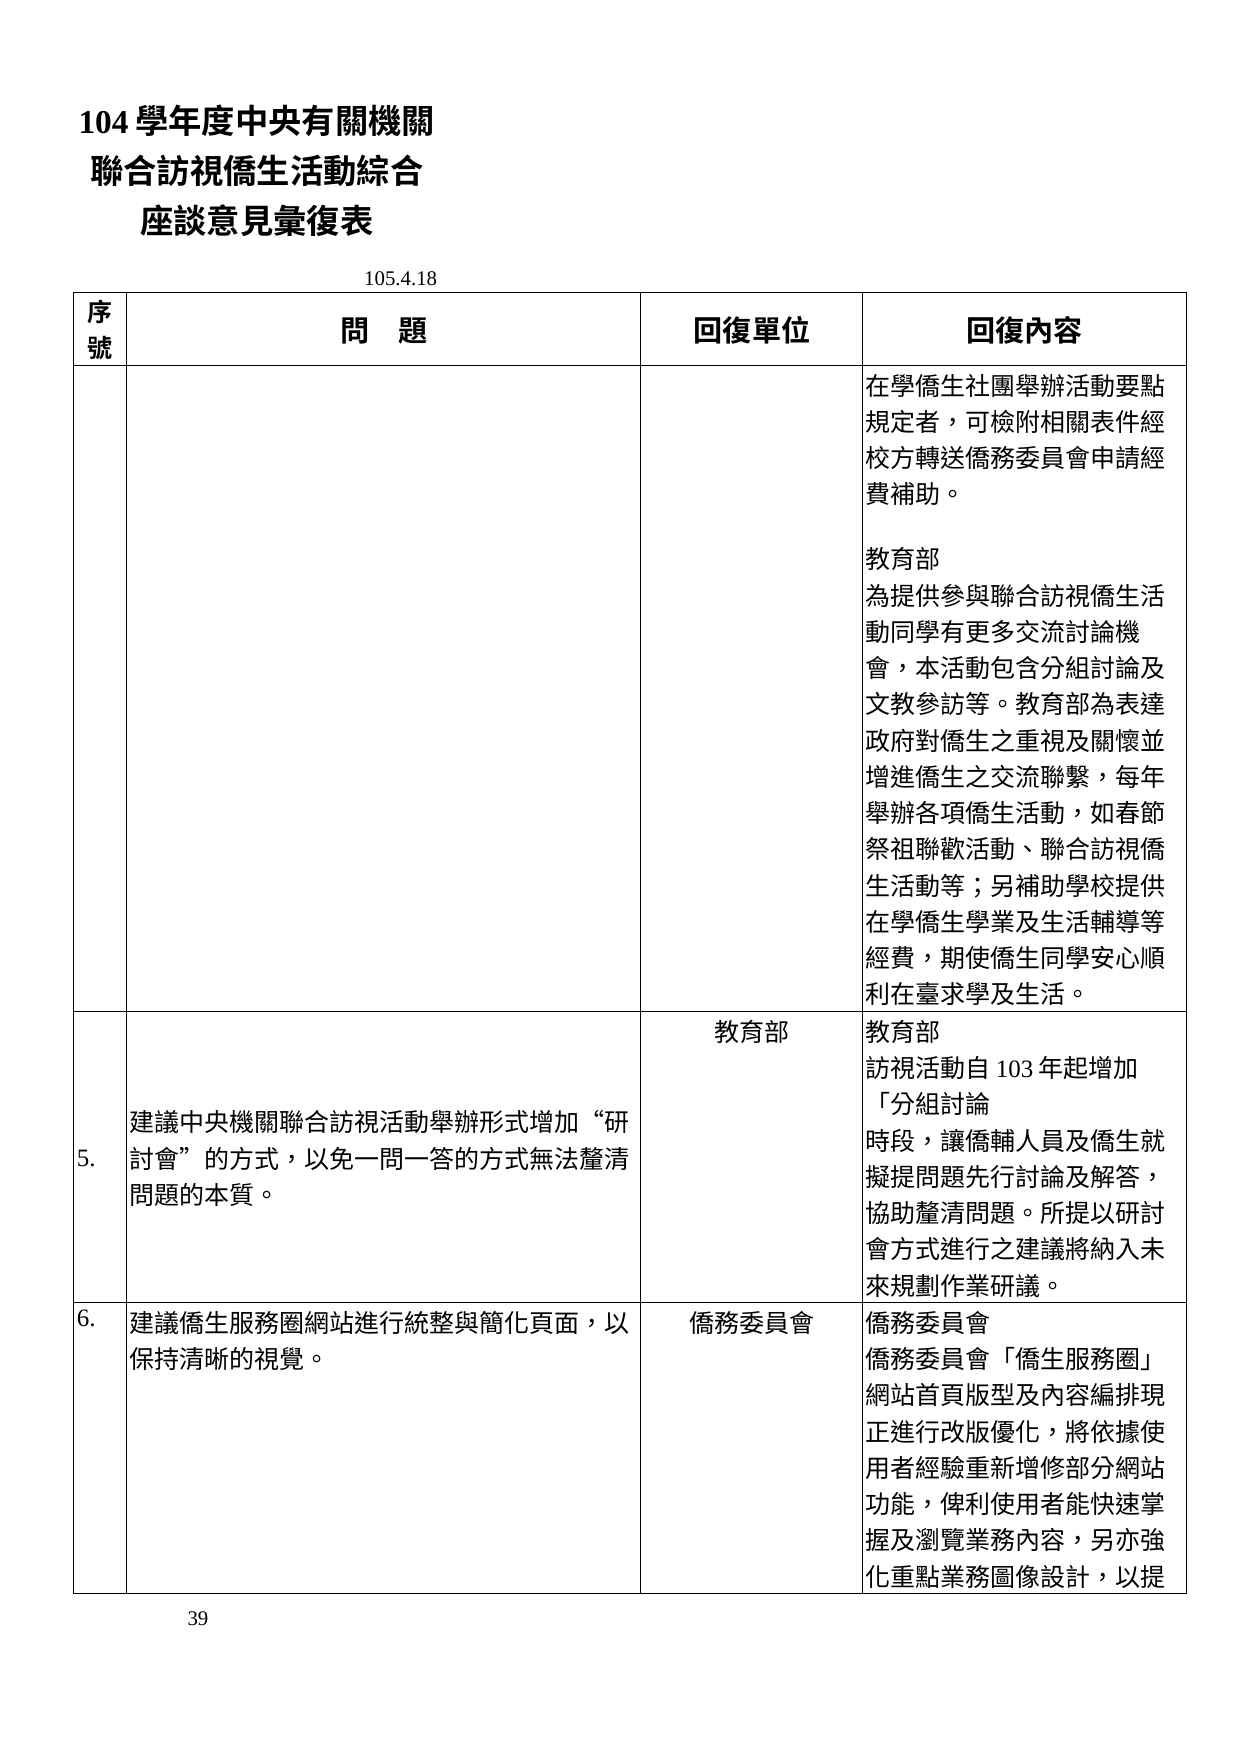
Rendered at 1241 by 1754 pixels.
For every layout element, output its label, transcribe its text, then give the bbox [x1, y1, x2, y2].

table_cell 建議中央機關聯合訪視活動舉辦形式增加“研討會”的方式，以免一問一答的方式無法釐清問題的本質。 [127, 1012, 640, 1302]
table_cell 建議僑生服務圈網站進行統整與簡化頁面，以保持清晰的視覺。 [127, 1303, 640, 1593]
table_cell [74, 1012, 126, 1302]
table_cell 回復單位 [641, 293, 862, 365]
table_cell 序號 [74, 293, 126, 365]
table_cell 僑務委員會 [641, 1303, 862, 1593]
table_header 104學年度中央有關機關聯合訪視僑生活動綜合座談意見彙復表 105.4.18 [74, 75, 439, 292]
table_cell 回復內容 [863, 293, 1186, 365]
table_cell 問 題 [127, 293, 640, 365]
table_cell 教育部 [641, 1012, 862, 1302]
table_cell [74, 366, 126, 1011]
table_cell 僑務委員會 僑務委員會「僑生服務圈」網站首頁版型及內容編排現正進行改版優化，將依據使用者經驗重新增修部分網站功能，俾利使用者能快速掌握及瀏覽業務內容，另亦強化重點業務圖像設計，以提 [863, 1303, 1186, 1593]
table_cell [641, 366, 862, 1011]
table_header [641, 75, 863, 292]
table_cell 在學僑生社團舉辦活動要點規定者，可檢附相關表件經校方轉送僑務委員會申請經費補助。 教育部 為提供參與聯合訪視僑生活動同學有更多交流討論機會，本活動包含分組討論及文教參訪等。教育部為表達政府對僑生之重視及關懷並增進僑生之交流聯繫，每年舉辦各項僑生活動，如春節祭祖聯歡活動、聯合訪視僑生活動等；另補助學校提供在學僑生學業及生活輔導等經費，期使僑生同學安心順利在臺求學及生活。 [863, 366, 1186, 1011]
table_cell 教育部 訪視活動自103年起增加「分組討論 時段，讓僑輔人員及僑生就擬提問題先行討論及解答，協助釐清問題。所提以研討會方式進行之建議將納入未來規劃作業研議。 [863, 1012, 1186, 1302]
table_header [863, 75, 1186, 292]
table_cell [127, 366, 640, 1011]
table_header [440, 75, 641, 292]
table_cell [74, 1303, 126, 1593]
